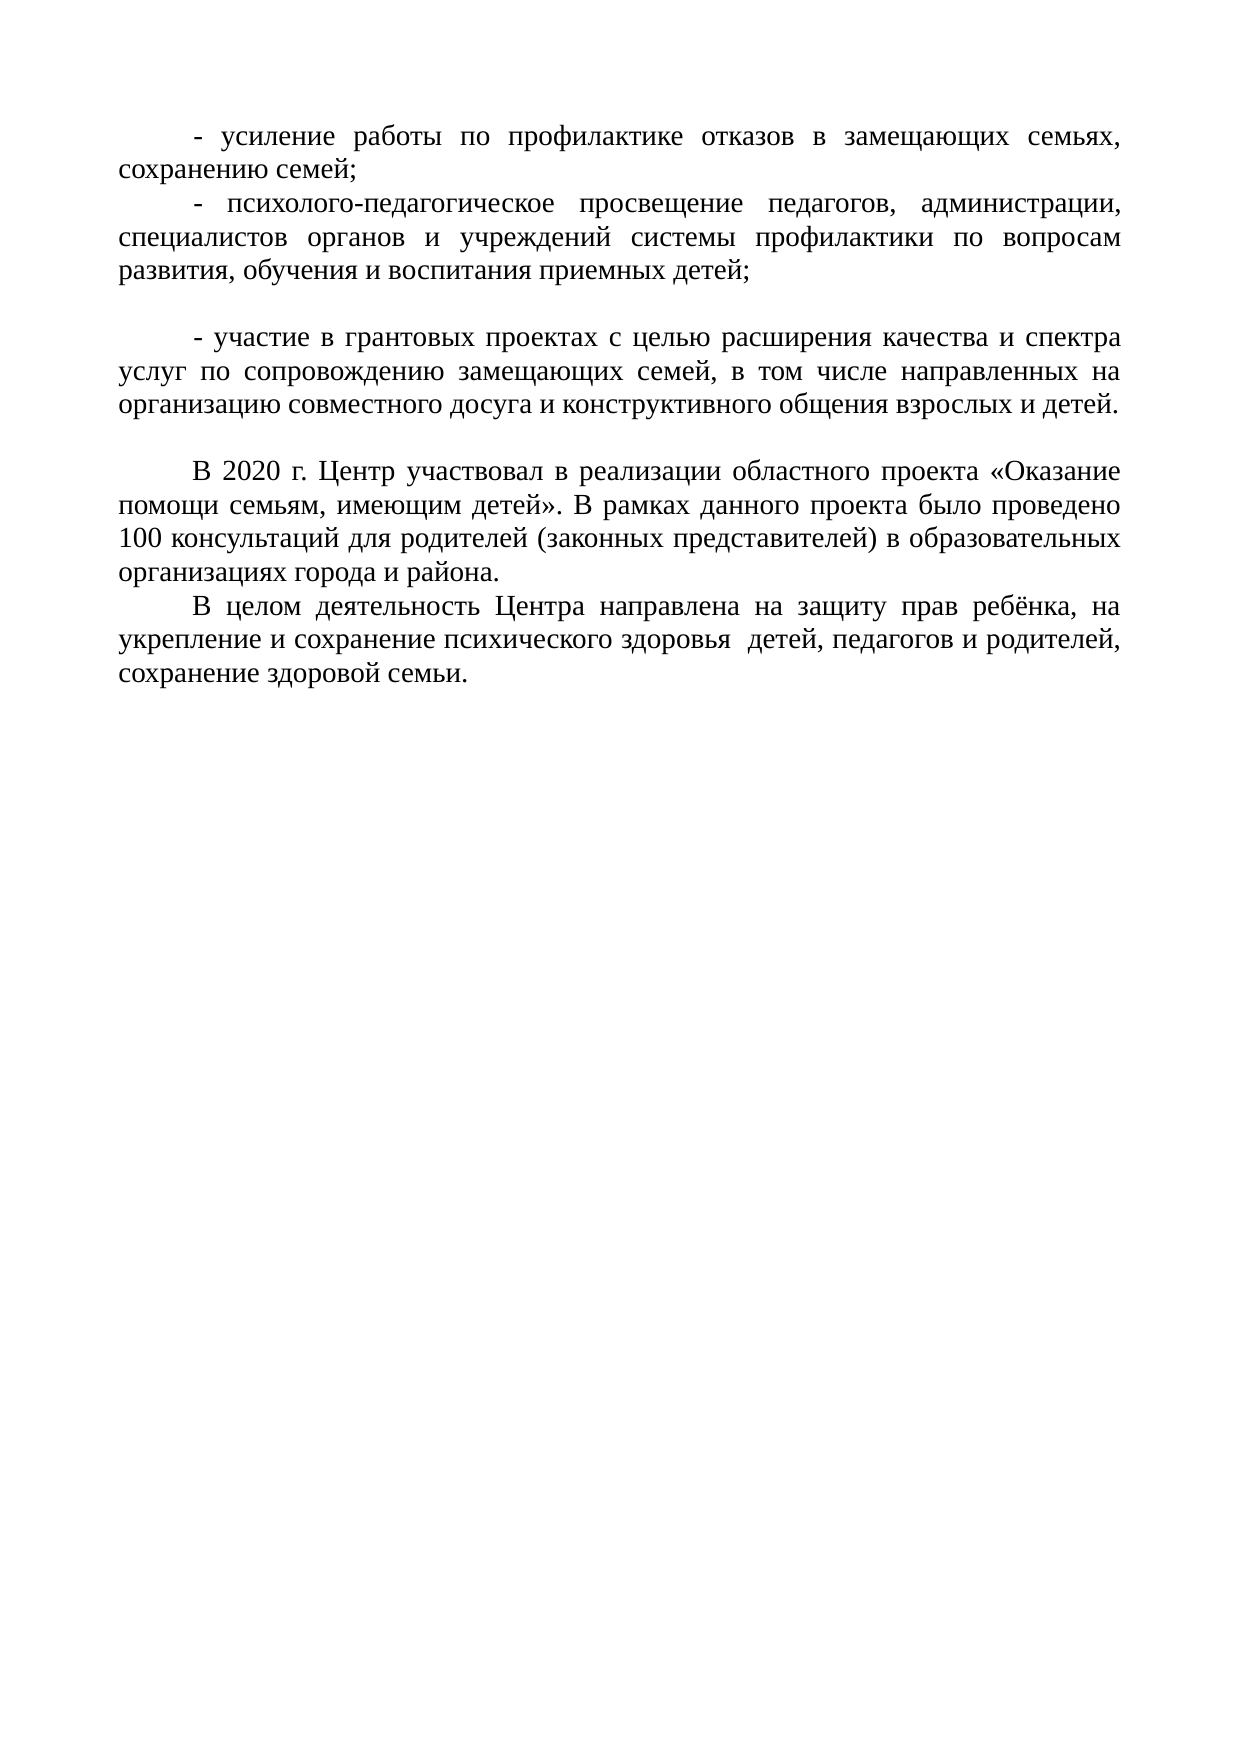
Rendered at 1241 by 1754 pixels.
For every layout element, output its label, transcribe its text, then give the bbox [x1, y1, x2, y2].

text - психолого-педагогическое просвещение педагогов, администрации, специалистов органов и учреждений системы профилактики по вопросам развития, обучения и воспитания приемных детей; [118, 185, 1122, 286]
text В 2020 г. Центр участвовал в реализации областного проекта «Оказание помощи семьям, имеющим детей». В рамках данного проекта было проведено 100 консультаций для родителей (законных представителей) в образовательных организациях города и района. [118, 453, 1122, 588]
text - участие в грантовых проектах с целью расширения качества и спектра услуг по сопровождению замещающих семей, в том числе направленных на организацию совместного досуга и конструктивного общения взрослых и детей. [118, 319, 1122, 420]
text - усиление работы по профилактике отказов в замещающих семьях, сохранению семей; [118, 118, 1122, 185]
text В целом деятельность Центра направлена на защиту прав ребёнка, на укрепление и сохранение психического здоровья детей, педагогов и родителей, сохранение здоровой семьи. [118, 588, 1122, 688]
